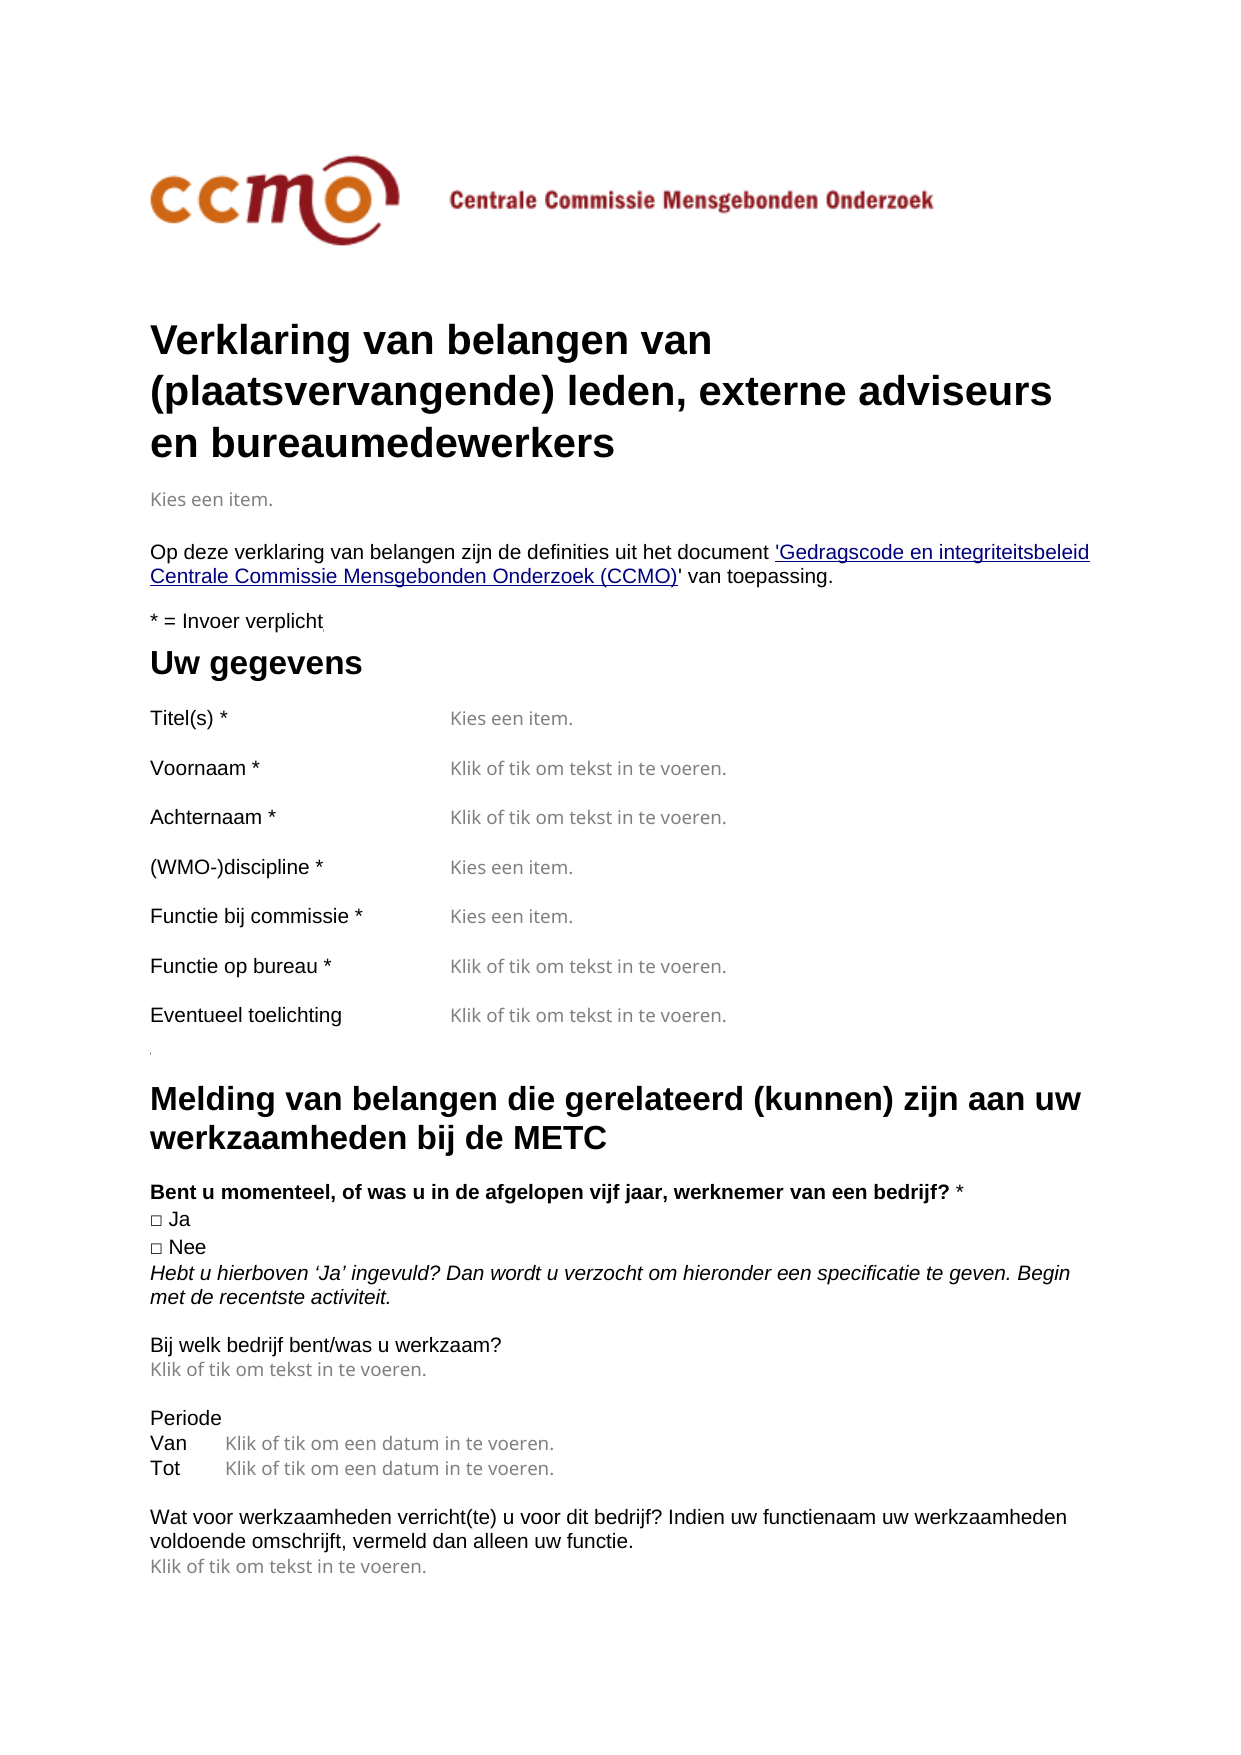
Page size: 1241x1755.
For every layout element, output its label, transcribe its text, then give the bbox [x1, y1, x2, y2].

subtitle Functie op bureau * Klik of tik om tekst in te voeren. [150, 953, 1090, 979]
text Bij welk bedrijf bent/was u werkzaam? [150, 1333, 1090, 1357]
text Verklaring van belangen van (plaatsvervangende) leden, externe adviseurs en bureaumedewerkers [150, 315, 1090, 466]
text Bent u momenteel, of was u in de afgelopen vijf jaar, werknemer van een bedrijf? * [150, 1180, 1090, 1204]
text Hebt u hierboven ‘Ja’ ingevuld? Dan wordt u verzocht om hieronder een specificatie te geven. Begin met de recentste activiteit. [150, 1261, 1090, 1309]
text Periode [150, 1406, 1090, 1430]
subtitle Op deze verklaring van belangen zijn de definities uit het document 'Gedragscode en integriteitsbeleid Centrale Commissie Mensgebonden Onderzoek (CCMO)' van toepassing. [150, 540, 1090, 588]
subtitle * = Invoer verplicht [150, 609, 1090, 633]
subtitle Melding van belangen die gerelateerd (kunnen) zijn aan uw werkzaamheden bij de METC [150, 1079, 1090, 1156]
subtitle Eventueel toelichting Klik of tik om tekst in te voeren. [150, 1003, 1090, 1028]
text Van Klik of tik om een datum in te voeren. [150, 1430, 1090, 1456]
subtitle Functie bij commissie * Kies een item. [150, 904, 1090, 929]
subtitle (WMO-)discipline * Kies een item. [150, 854, 1090, 880]
text Tot Klik of tik om een datum in te voeren. [150, 1456, 1090, 1481]
subtitle Achternaam * Klik of tik om tekst in te voeren. [150, 805, 1090, 830]
text ☐ Nee [150, 1232, 1090, 1261]
text Kies een item. [150, 486, 1090, 511]
text Titel(s) * Kies een item. [150, 706, 1090, 731]
text Klik of tik om tekst in te voeren. [150, 1553, 1090, 1579]
subtitle Voornaam * Klik of tik om tekst in te voeren. [150, 755, 1090, 781]
text Klik of tik om tekst in te voeren. [150, 1357, 1090, 1382]
text ☐ Ja [150, 1204, 1090, 1232]
subtitle Uw gegevens [150, 643, 1090, 682]
text Wat voor werkzaamheden verricht(te) u voor dit bedrijf? Indien uw functienaam uw werkzaamheden voldoende omschrijft, vermeld dan alleen uw functie. [150, 1505, 1090, 1553]
